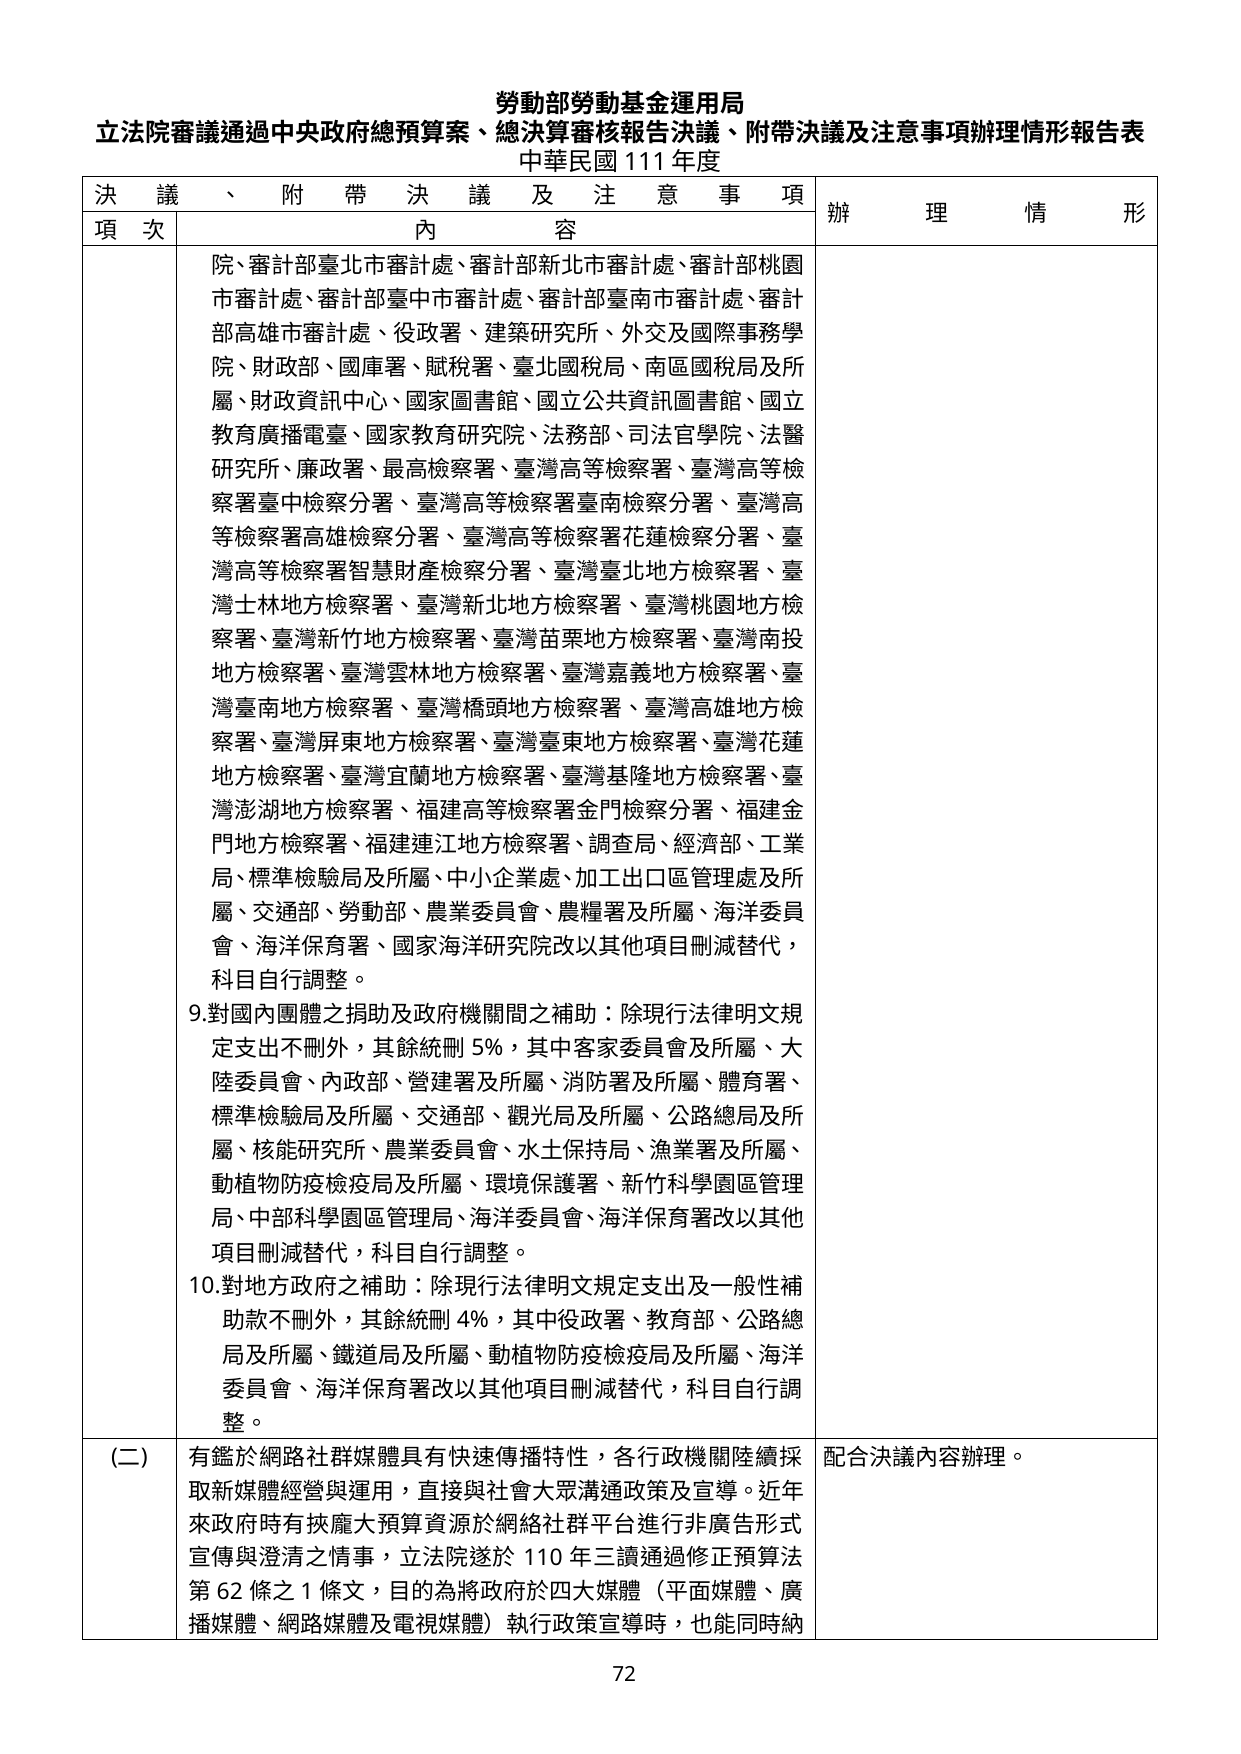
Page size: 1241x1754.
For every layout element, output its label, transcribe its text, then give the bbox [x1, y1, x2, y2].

table_header 決議、附帶決議及注意事項 [83, 177, 815, 211]
table_cell 配合決議內容辦理。 [816, 1439, 1157, 1639]
table_cell [83, 246, 176, 1438]
table_cell [816, 246, 1157, 1438]
table_cell (二) [83, 1439, 176, 1639]
table_cell 院、審計部臺北市審計處、審計部新北市審計處、審計部桃園市審計處、審計部臺中市審計處、審計部臺南市審計處、審計部高雄市審計處、役政署、建築研究所、外交及國際事務學院、財政部、國庫署、賦稅署、臺北國稅局、南區國稅局及所屬、財政資訊中心、國家圖書館、國立公共資訊圖書館、國立教育廣播電臺、國家教育研究院、法務部、司法官學院、法醫研究所、廉政署、最高檢察署、臺灣高等檢察署、臺灣高等檢察署臺中檢察分署、臺灣高等檢察署臺南檢察分署、臺灣高等檢察署高雄檢察分署、臺灣高等檢察署花蓮檢察分署、臺灣高等檢察署智慧財產檢察分署、臺灣臺北地方檢察署、臺灣士林地方檢察署、臺灣新北地方檢察署、臺灣桃園地方檢察署、臺灣新竹地方檢察署、臺灣苗栗地方檢察署、臺灣南投地方檢察署、臺灣雲林地方檢察署、臺灣嘉義地方檢察署、臺灣臺南地方檢察署、臺灣橋頭地方檢察署、臺灣高雄地方檢察署、臺灣屏東地方檢察署、臺灣臺東地方檢察署、臺灣花蓮地方檢察署、臺灣宜蘭地方檢察署、臺灣基隆地方檢察署、臺灣澎湖地方檢察署、福建高等檢察署金門檢察分署、福建金門地方檢察署、福建連江地方檢察署、調查局、經濟部、工業局、標準檢驗局及所屬、中小企業處、加工出口區管理處及所屬、交通部、勞動部、農業委員會、農糧署及所屬、海洋委員會、海洋保育署、國家海洋研究院改以其他項目刪減替代，科目自行調整。 9.對國內團體之捐助及政府機關間之補助：除現行法律明文規定支出不刪外，其餘統刪 5%，其中客家委員會及所屬、大陸委員會、內政部、營建署及所屬、消防署及所屬、體育署、標準檢驗局及所屬、交通部、觀光局及所屬、公路總局及所屬、核能研究所、農業委員會、水土保持局、漁業署及所屬、動植物防疫檢疫局及所屬、環境保護署、新竹科學園區管理局、中部科學園區管理局、海洋委員會、海洋保育署改以其他項目刪減替代，科目自行調整。 10.對地方政府之補助：除現行法律明文規定支出及一般性補助款不刪外，其餘統刪 4%，其中役政署、教育部、公路總局及所屬、鐵道局及所屬、動植物防疫檢疫局及所屬、海洋委員會、海洋保育署改以其他項目刪減替代，科目自行調整。 [177, 246, 815, 1438]
table_cell 項次 [83, 212, 176, 245]
table_cell 內 容 [177, 212, 815, 245]
table_header 辦理情形 [816, 177, 1157, 245]
table_cell 有鑑於網路社群媒體具有快速傳播特性，各行政機關陸續採取新媒體經營與運用，直接與社會大眾溝通政策及宣導。近年來政府時有挾龐大預算資源於網絡社群平台進行非廣告形式宣傳與澄清之情事，立法院遂於 110 年三讀通過修正預算法第 62 條之 1 條文，目的為將政府於四大媒體（平面媒體、廣播媒體、網路媒體及電視媒體）執行政策宣導時，也能同時納 [177, 1439, 815, 1639]
